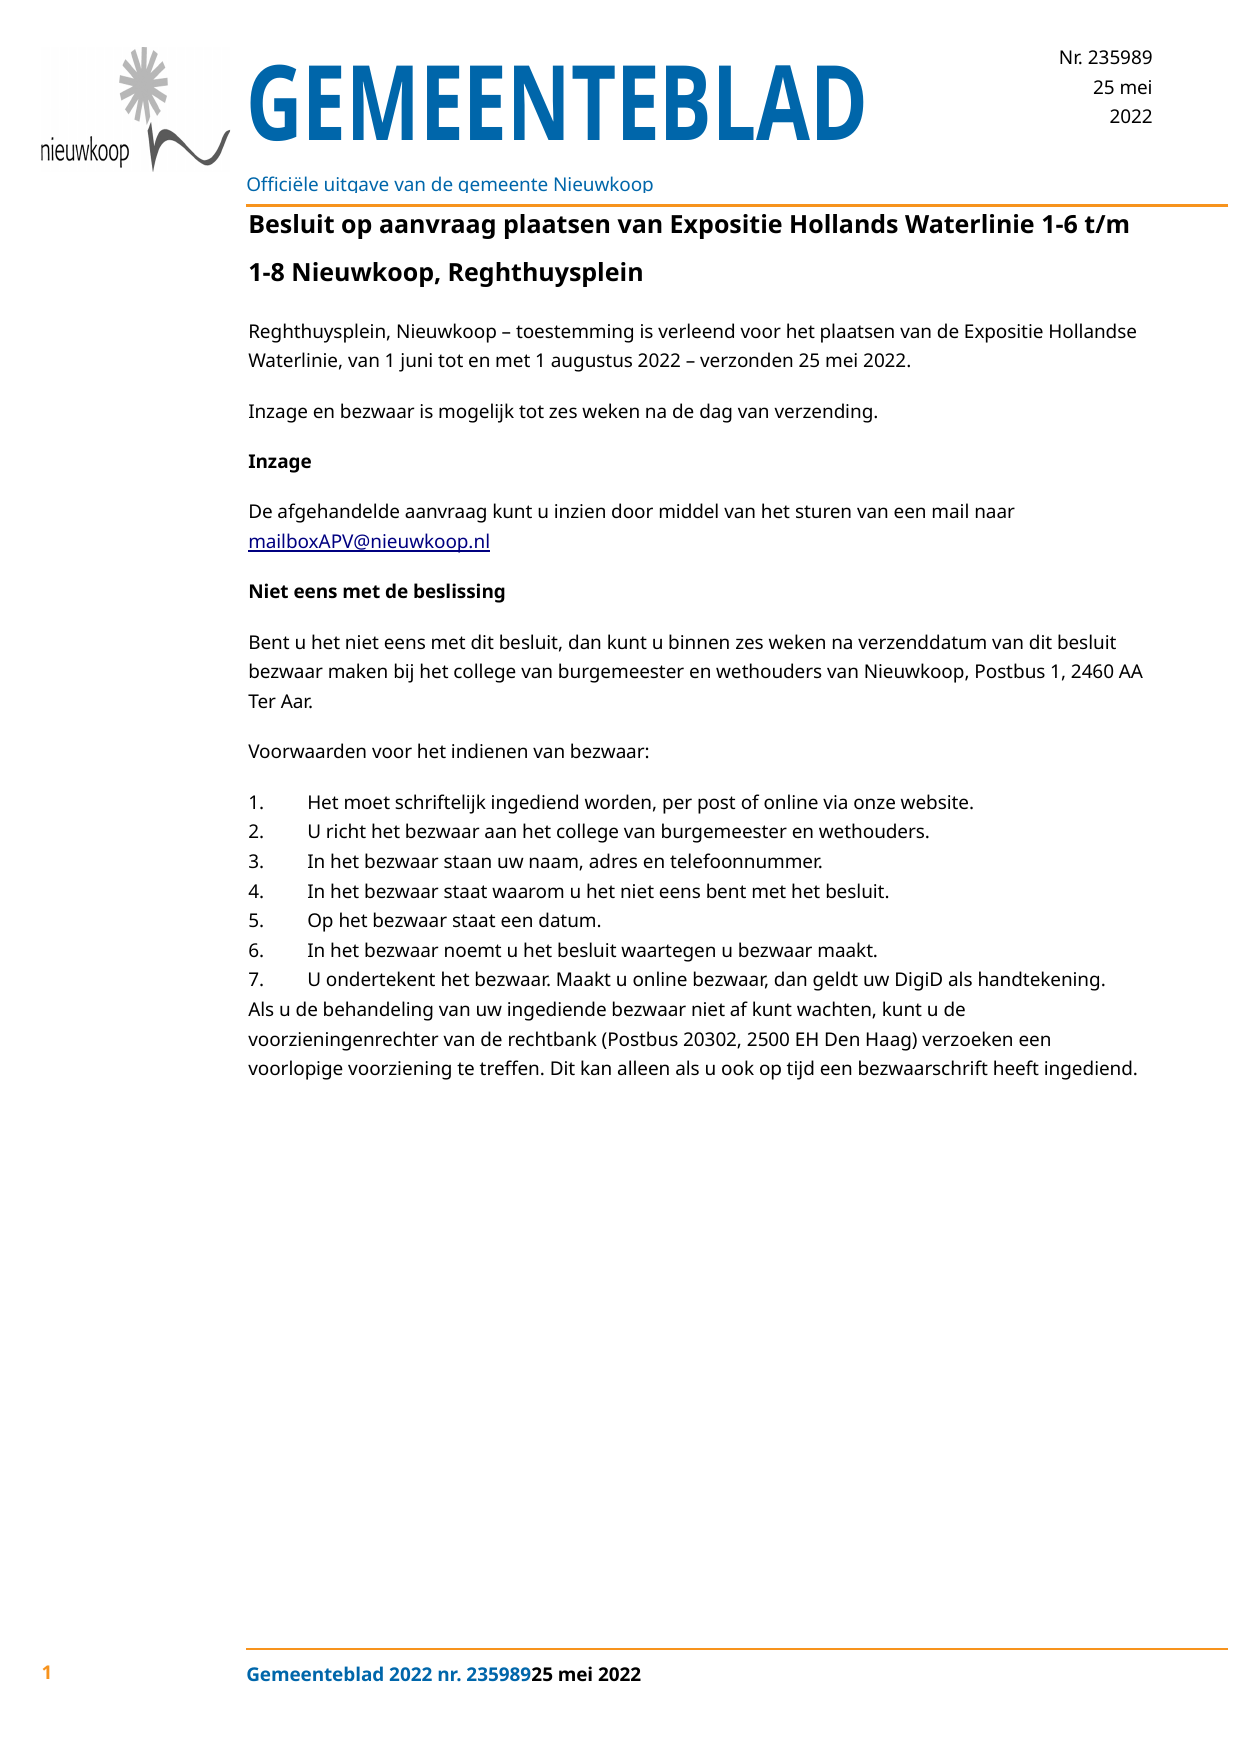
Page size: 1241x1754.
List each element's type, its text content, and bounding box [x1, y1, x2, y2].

text Als u de behandeling van uw ingediende bezwaar niet af kunt wachten, kunt u de voorzieningenrechter van de rechtbank (Postbus 20302, 2500 EH Den Haag) verzoeken een voorlopige voorziening te treffen. Dit kan alleen als u ook op tijd een bezwaarschrift heeft ingediend. [248, 996, 1152, 1081]
text Inzage en bezwaar is mogelijk tot zes weken na de dag van verzending. [248, 398, 1152, 424]
list In het bezwaar staan uw naam, adres en telefoonnummer. [248, 848, 1152, 874]
text Bent u het niet eens met dit besluit, dan kunt u binnen zes weken na verzenddatum van dit besluit bezwaar maken bij het college van burgemeester en wethouders van Nieuwkoop, Postbus 1, 2460 AA Ter Aar. [248, 629, 1152, 714]
text Voorwaarden voor het indienen van bezwaar: [248, 739, 1152, 764]
list Op het bezwaar staat een datum. [248, 907, 1152, 933]
list Het moet schriftelijk ingediend worden, per post of online via onze website. [248, 789, 1152, 815]
list In het bezwaar noemt u het besluit waartegen u bezwaar maakt. [248, 937, 1152, 963]
text Besluit op aanvraag plaatsen van Expositie Hollands Waterlinie 1-6 t/m 1-8 Nieuwkoop, Reghthuysplein [248, 207, 1152, 288]
text De afgehandelde aanvraag kunt u inzien door middel van het sturen van een mail naar mailboxAPV@nieuwkoop.nl [248, 499, 1152, 554]
picture [41, 47, 231, 172]
text Inzage [248, 448, 1152, 474]
list In het bezwaar staat waarom u het niet eens bent met het besluit. [248, 878, 1152, 904]
text Niet eens met de beslissing [248, 579, 1152, 604]
list U richt het bezwaar aan het college van burgemeester en wethouders. [248, 819, 1152, 844]
text Reghthuysplein, Nieuwkoop – toestemming is verleend voor het plaatsen van de Expositie Hollandse Waterlinie, van 1 juni tot en met 1 augustus 2022 – verzonden 25 mei 2022. [248, 318, 1152, 373]
list U ondertekent het bezwaar. Maakt u online bezwaar, dan geldt uw DigiD als handtekening. [248, 967, 1152, 992]
